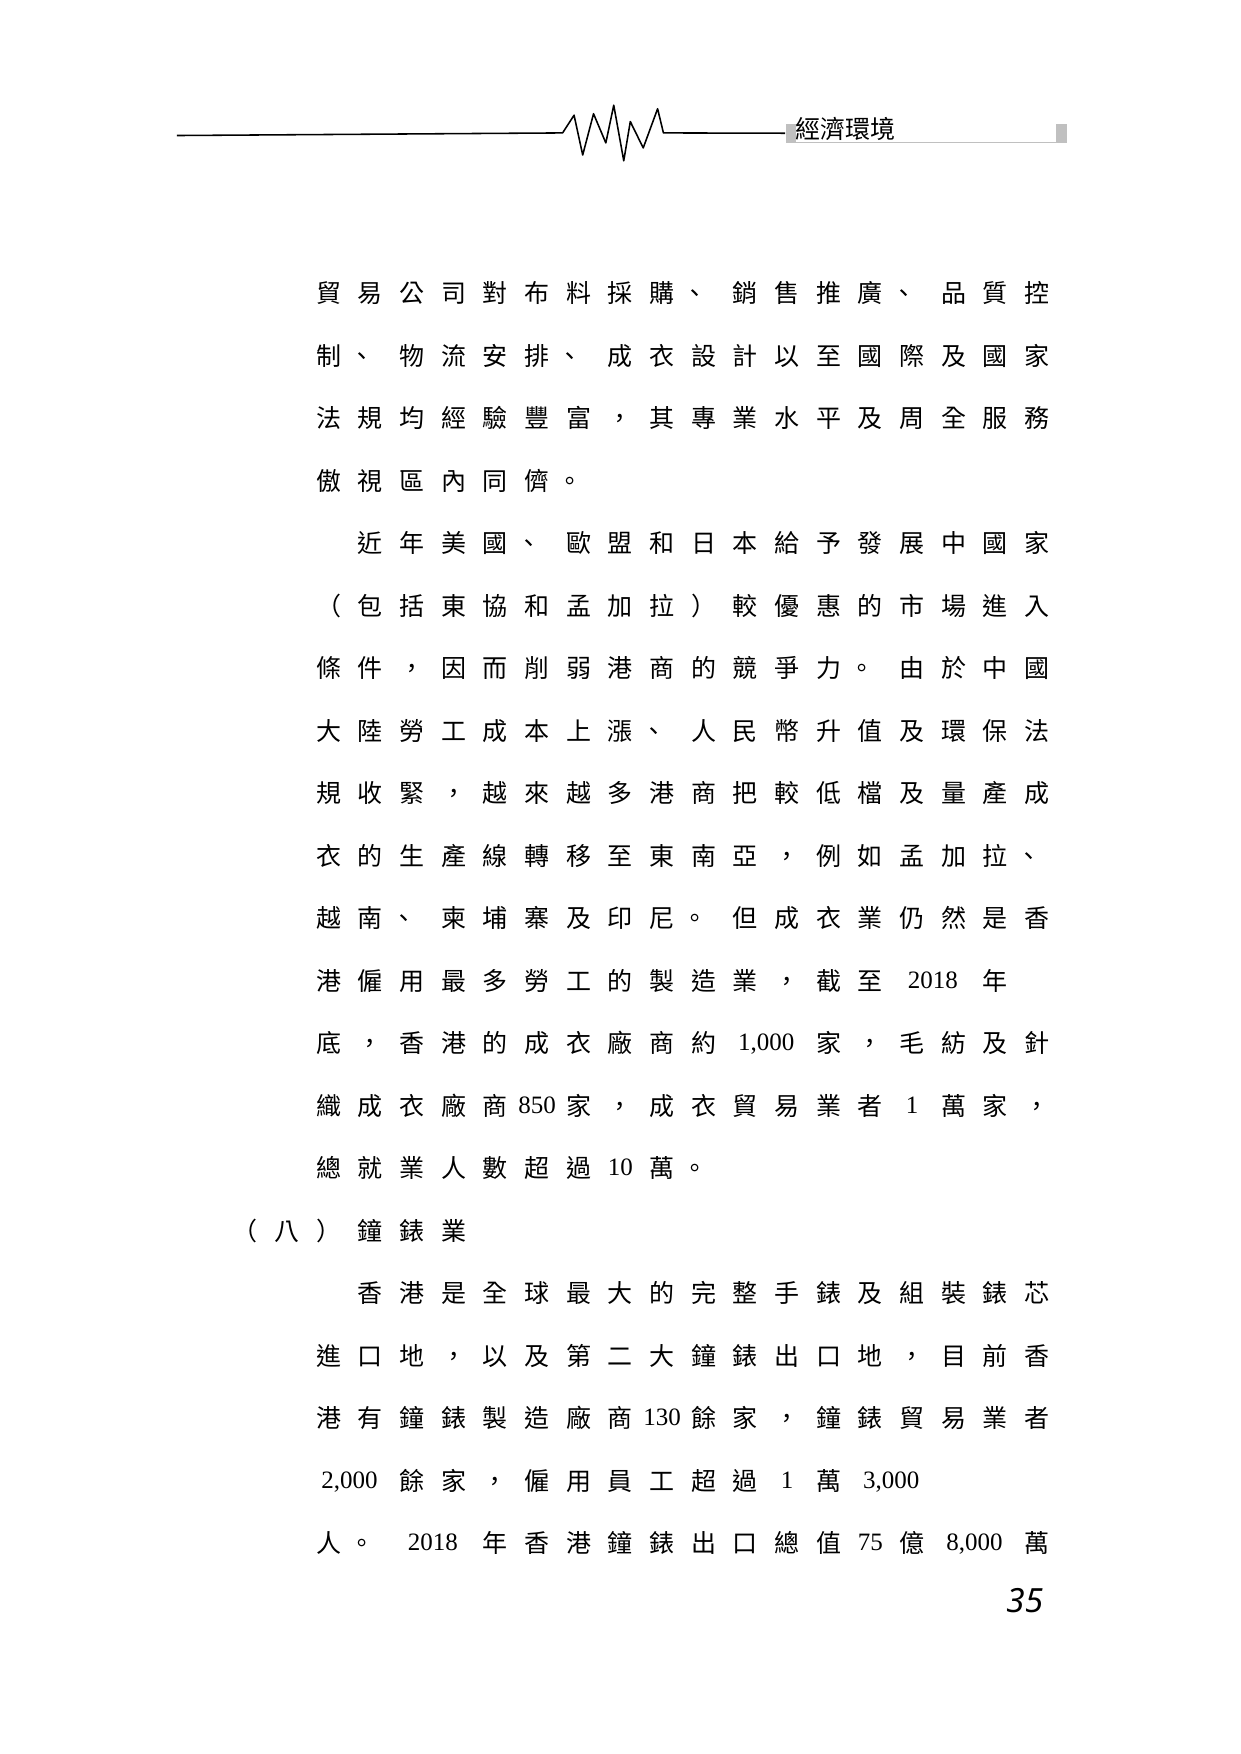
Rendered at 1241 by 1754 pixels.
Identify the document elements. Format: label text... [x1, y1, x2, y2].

text 香港是全球最大的完整手錶及組裝錶芯進口地，以及第二大鐘錶出口地，目前香港有鐘錶製造廠商130餘家，鐘錶貿易業者2,000餘家，僱用員工超過1萬3,000人。2018年香港鐘錶出口總值75億8,000萬 [281, 1250, 1058, 1563]
text （八）鐘錶業 [207, 1188, 1058, 1250]
text 近年美國、歐盟和日本給予發展中國家（包括東協和孟加拉）較優惠的市場進入條件，因而削弱港商的競爭力。由於中國大陸勞工成本上漲、人民幣升值及環保法規收緊，越來越多港商把較低檔及量產成衣的生產線轉移至東南亞，例如孟加拉、越南、柬埔寨及印尼。但成衣業仍然是香港僱用最多勞工的製造業，截至2018年底，香港的成衣廠商約1,000家，毛紡及針織成衣廠商850家，成衣貿易業者1萬家，總就業人數超過10萬。 [281, 500, 1058, 1188]
text 貿易公司對布料採購、銷售推廣、品質控制、物流安排、成衣設計以至國際及國家法規均經驗豐富，其專業水平及周全服務傲視區內同儕。 [281, 250, 1058, 500]
